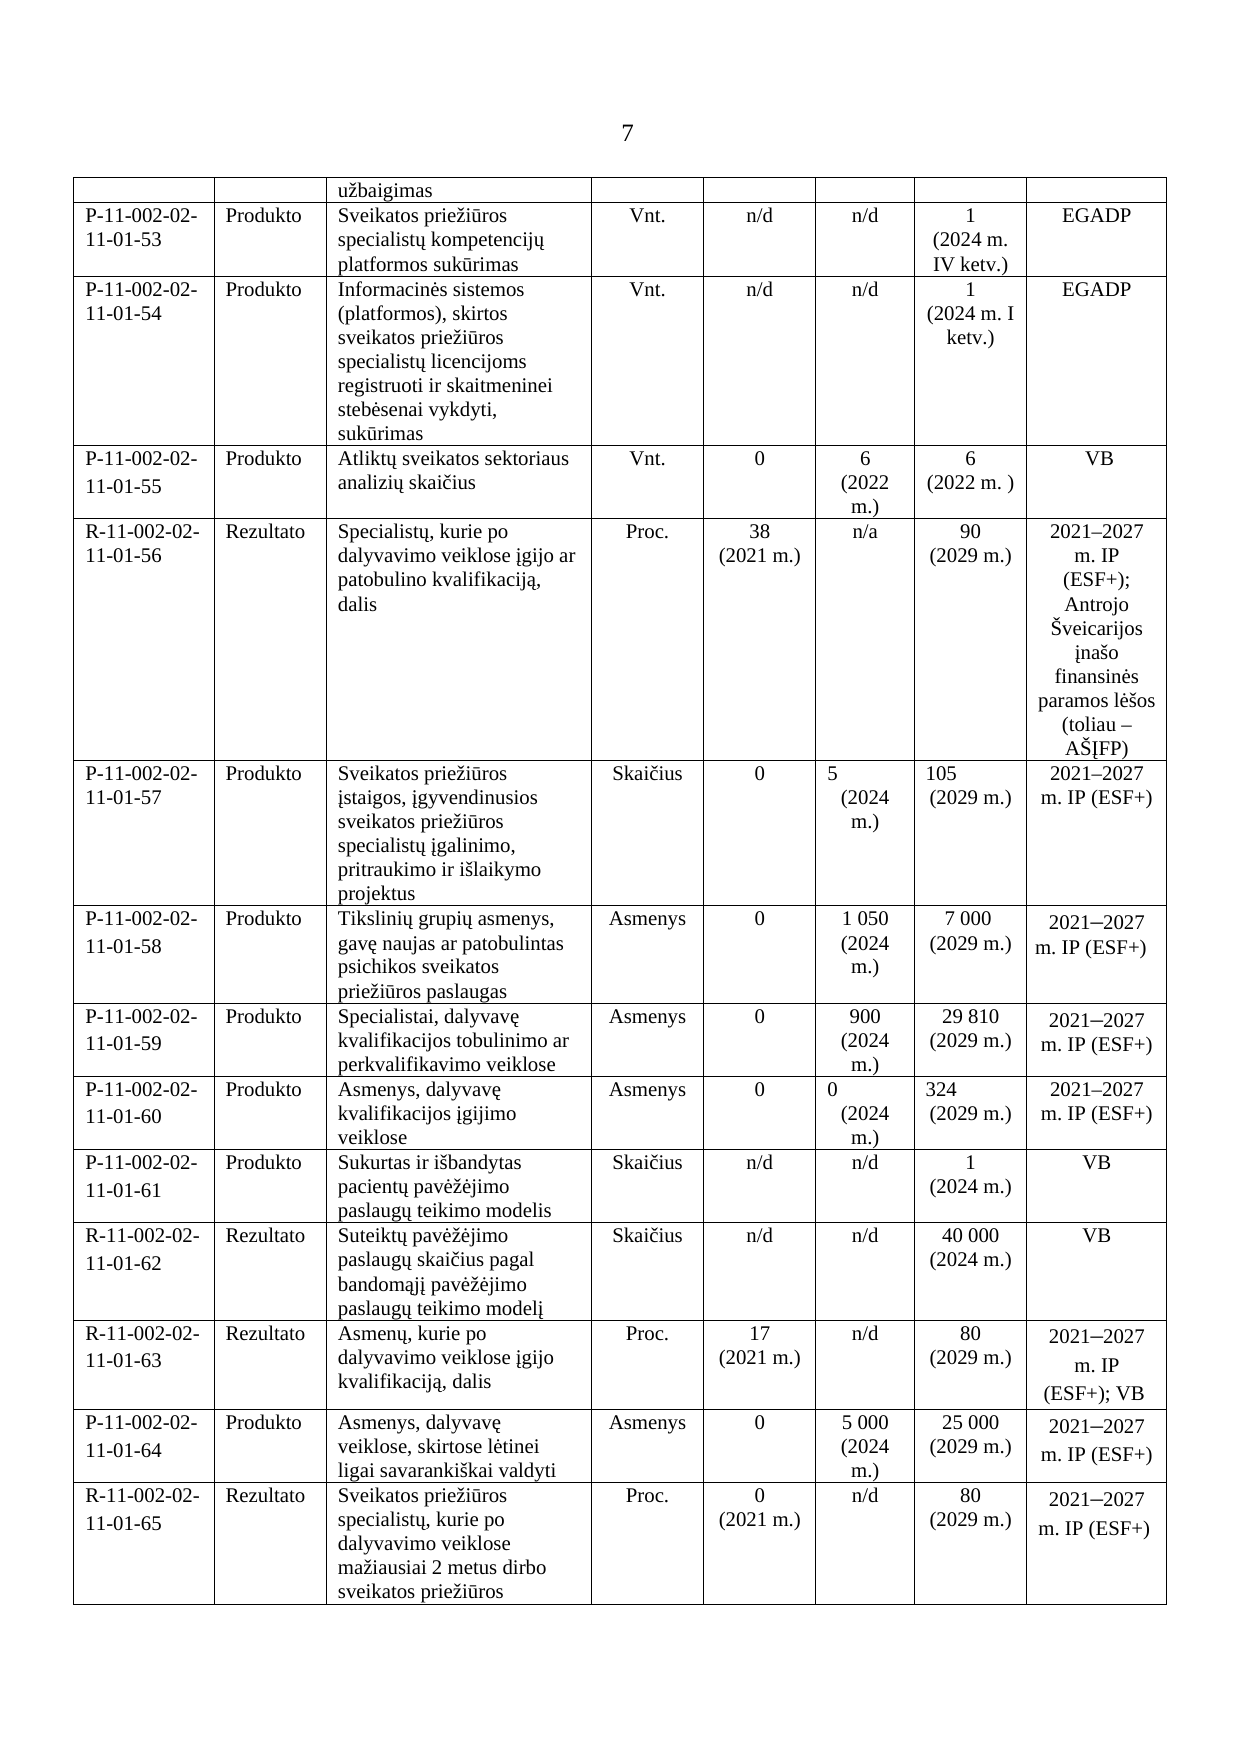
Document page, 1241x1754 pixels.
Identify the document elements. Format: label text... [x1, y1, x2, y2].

table_cell Asmenys, dalyvavę veiklose, skirtose lėtinei ligai savarankiškai valdyti [327, 1410, 591, 1482]
table_cell EGADP [1027, 277, 1166, 445]
table_cell 1 (2024 m.) [915, 1150, 1026, 1222]
table_cell 1 (2024 m. I ketv.) [915, 277, 1026, 445]
table_cell Sveikatos priežiūros įstaigos, įgyvendinusios sveikatos priežiūros specialistų įgalinimo, pritraukimo ir išlaikymo projektus [327, 761, 591, 905]
table_cell 80 (2029 m.) [915, 1483, 1026, 1603]
table_cell Asmenys [592, 1077, 703, 1149]
table_cell 2021–2027 m. IP (ESF+) [1027, 1004, 1166, 1076]
table_cell 38 (2021 m.) [704, 519, 815, 760]
table_cell n/d [816, 1321, 914, 1409]
table_cell n/d [816, 1150, 914, 1222]
table_cell 900 (2024 m.) [816, 1004, 914, 1076]
table_cell P-11-002-02-11-01-54 [74, 277, 214, 445]
table_cell Asmenys, dalyvavę kvalifikacijos įgijimo veiklose [327, 1077, 591, 1149]
table_cell 25 000 (2029 m.) [915, 1410, 1026, 1482]
table_cell 6 (2022 m.) [816, 446, 914, 518]
table_cell Rezultato [215, 1483, 326, 1603]
table_cell Sveikatos priežiūros specialistų kompetencijų platformos sukūrimas [327, 203, 591, 276]
table_cell VB [1027, 446, 1166, 518]
table_cell Produkto [215, 1410, 326, 1482]
table_cell 0 (2021 m.) [704, 1483, 815, 1603]
table_cell Skaičius [592, 1150, 703, 1222]
table_cell P-11-002-02-11-01-57 [74, 761, 214, 905]
table_cell 29 810 (2029 m.) [915, 1004, 1026, 1076]
table_cell VB [1027, 1150, 1166, 1222]
table_cell P-11-002-02-11-01-55 [74, 446, 214, 518]
table_cell n/d [704, 277, 815, 445]
table_cell 2021–2027 m. IP (ESF+) [1027, 1410, 1166, 1482]
table_cell 0 [704, 906, 815, 1003]
table_cell Specialistų, kurie po dalyvavimo veiklose įgijo ar patobulino kvalifikaciją, dalis [327, 519, 591, 760]
table_cell Produkto [215, 906, 326, 1003]
table_cell [704, 178, 815, 202]
table_cell 7 000 (2029 m.) [915, 906, 1026, 1003]
table_cell [592, 178, 703, 202]
table_cell 0 [704, 1077, 815, 1149]
table_cell R-11-002-02-11-01-65 [74, 1483, 214, 1603]
table_cell n/d [816, 1223, 914, 1319]
table_cell n/d [704, 203, 815, 276]
table_cell VB [1027, 1223, 1166, 1319]
table_cell Informacinės sistemos (platformos), skirtos sveikatos priežiūros specialistų licencijoms registruoti ir skaitmeninei stebėsenai vykdyti, sukūrimas [327, 277, 591, 445]
table_cell 0 [704, 1410, 815, 1482]
table_cell Proc. [592, 519, 703, 760]
table_cell 105 (2029 m.) [915, 761, 1026, 905]
table_cell Suteiktų pavėžėjimo paslaugų skaičius pagal bandomąjį pavėžėjimo paslaugų teikimo modelį [327, 1223, 591, 1319]
table_cell Asmenų, kurie po dalyvavimo veiklose įgijo kvalifikaciją, dalis [327, 1321, 591, 1409]
table_cell 2021–2027 m. IP (ESF+); Antrojo Šveicarijos įnašo finansinės paramos lėšos (toliau – AŠĮFP) [1027, 519, 1166, 760]
table_cell 6 (2022 m. ) [915, 446, 1026, 518]
table_cell 1 050 (2024 m.) [816, 906, 914, 1003]
table_cell n/d [704, 1223, 815, 1319]
table_cell 2021–2027 m. IP (ESF+); VB [1027, 1321, 1166, 1409]
table_cell P-11-002-02-11-01-59 [74, 1004, 214, 1076]
table_cell užbaigimas [327, 178, 591, 202]
table_cell n/d [816, 203, 914, 276]
table_cell 5 000 (2024 m.) [816, 1410, 914, 1482]
table_cell Vnt. [592, 446, 703, 518]
table_cell 0 [704, 761, 815, 905]
table_cell [816, 178, 914, 202]
table_cell 2021–2027 m. IP (ESF+) [1027, 761, 1166, 905]
table_cell 0 [704, 446, 815, 518]
table_cell Produkto [215, 1004, 326, 1076]
table_cell Rezultato [215, 519, 326, 760]
table_cell Produkto [215, 446, 326, 518]
table_cell R-11-002-02-11-01-62 [74, 1223, 214, 1319]
table_cell n/d [704, 1150, 815, 1222]
table_cell 2021–2027 m. IP (ESF+) [1027, 906, 1166, 1003]
table_cell Skaičius [592, 761, 703, 905]
table_cell P-11-002-02-11-01-58 [74, 906, 214, 1003]
table_cell 17 (2021 m.) [704, 1321, 815, 1409]
table_cell Rezultato [215, 1321, 326, 1409]
table_cell 324 (2029 m.) [915, 1077, 1026, 1149]
table_cell Sveikatos priežiūros specialistų, kurie po dalyvavimo veiklose mažiausiai 2 metus dirbo sveikatos priežiūros [327, 1483, 591, 1603]
table_cell 40 000 (2024 m.) [915, 1223, 1026, 1319]
table_cell [1027, 178, 1166, 202]
table_cell [74, 178, 214, 202]
table_cell EGADP [1027, 203, 1166, 276]
table_cell Vnt. [592, 277, 703, 445]
table_cell 5 (2024 m.) [816, 761, 914, 905]
table_cell Vnt. [592, 203, 703, 276]
table_cell P-11-002-02-11-01-53 [74, 203, 214, 276]
table_cell Asmenys [592, 1410, 703, 1482]
table_cell 80 (2029 m.) [915, 1321, 1026, 1409]
table_cell Tikslinių grupių asmenys, gavę naujas ar patobulintas psichikos sveikatos priežiūros paslaugas [327, 906, 591, 1003]
table_cell P-11-002-02-11-01-61 [74, 1150, 214, 1222]
table_cell n/d [816, 277, 914, 445]
table_cell n/a [816, 519, 914, 760]
table_cell Produkto [215, 1150, 326, 1222]
table_cell 0 [704, 1004, 815, 1076]
table_cell 0 (2024 m.) [816, 1077, 914, 1149]
table_cell 90 (2029 m.) [915, 519, 1026, 760]
table_cell Proc. [592, 1483, 703, 1603]
table_cell R-11-002-02-11-01-56 [74, 519, 214, 760]
table_cell Skaičius [592, 1223, 703, 1319]
table_cell Atliktų sveikatos sektoriaus analizių skaičius [327, 446, 591, 518]
table_cell Produkto [215, 761, 326, 905]
table_cell Produkto [215, 277, 326, 445]
table_cell 2021–2027 m. IP (ESF+) [1027, 1077, 1166, 1149]
table_cell n/d [816, 1483, 914, 1603]
table_cell Produkto [215, 1077, 326, 1149]
table_cell Asmenys [592, 1004, 703, 1076]
table_cell Proc. [592, 1321, 703, 1409]
table_cell P-11-002-02-11-01-60 [74, 1077, 214, 1149]
table_cell [915, 178, 1026, 202]
table_cell Specialistai, dalyvavę kvalifikacijos tobulinimo ar perkvalifikavimo veiklose [327, 1004, 591, 1076]
table_cell R-11-002-02-11-01-63 [74, 1321, 214, 1409]
table_cell P-11-002-02-11-01-64 [74, 1410, 214, 1482]
table_cell Rezultato [215, 1223, 326, 1319]
table_cell 1 (2024 m. IV ketv.) [915, 203, 1026, 276]
table_cell Sukurtas ir išbandytas pacientų pavėžėjimo paslaugų teikimo modelis [327, 1150, 591, 1222]
table_cell 2021–2027 m. IP (ESF+) [1027, 1483, 1166, 1603]
table_cell Produkto [215, 203, 326, 276]
table_cell [215, 178, 326, 202]
table_cell Asmenys [592, 906, 703, 1003]
